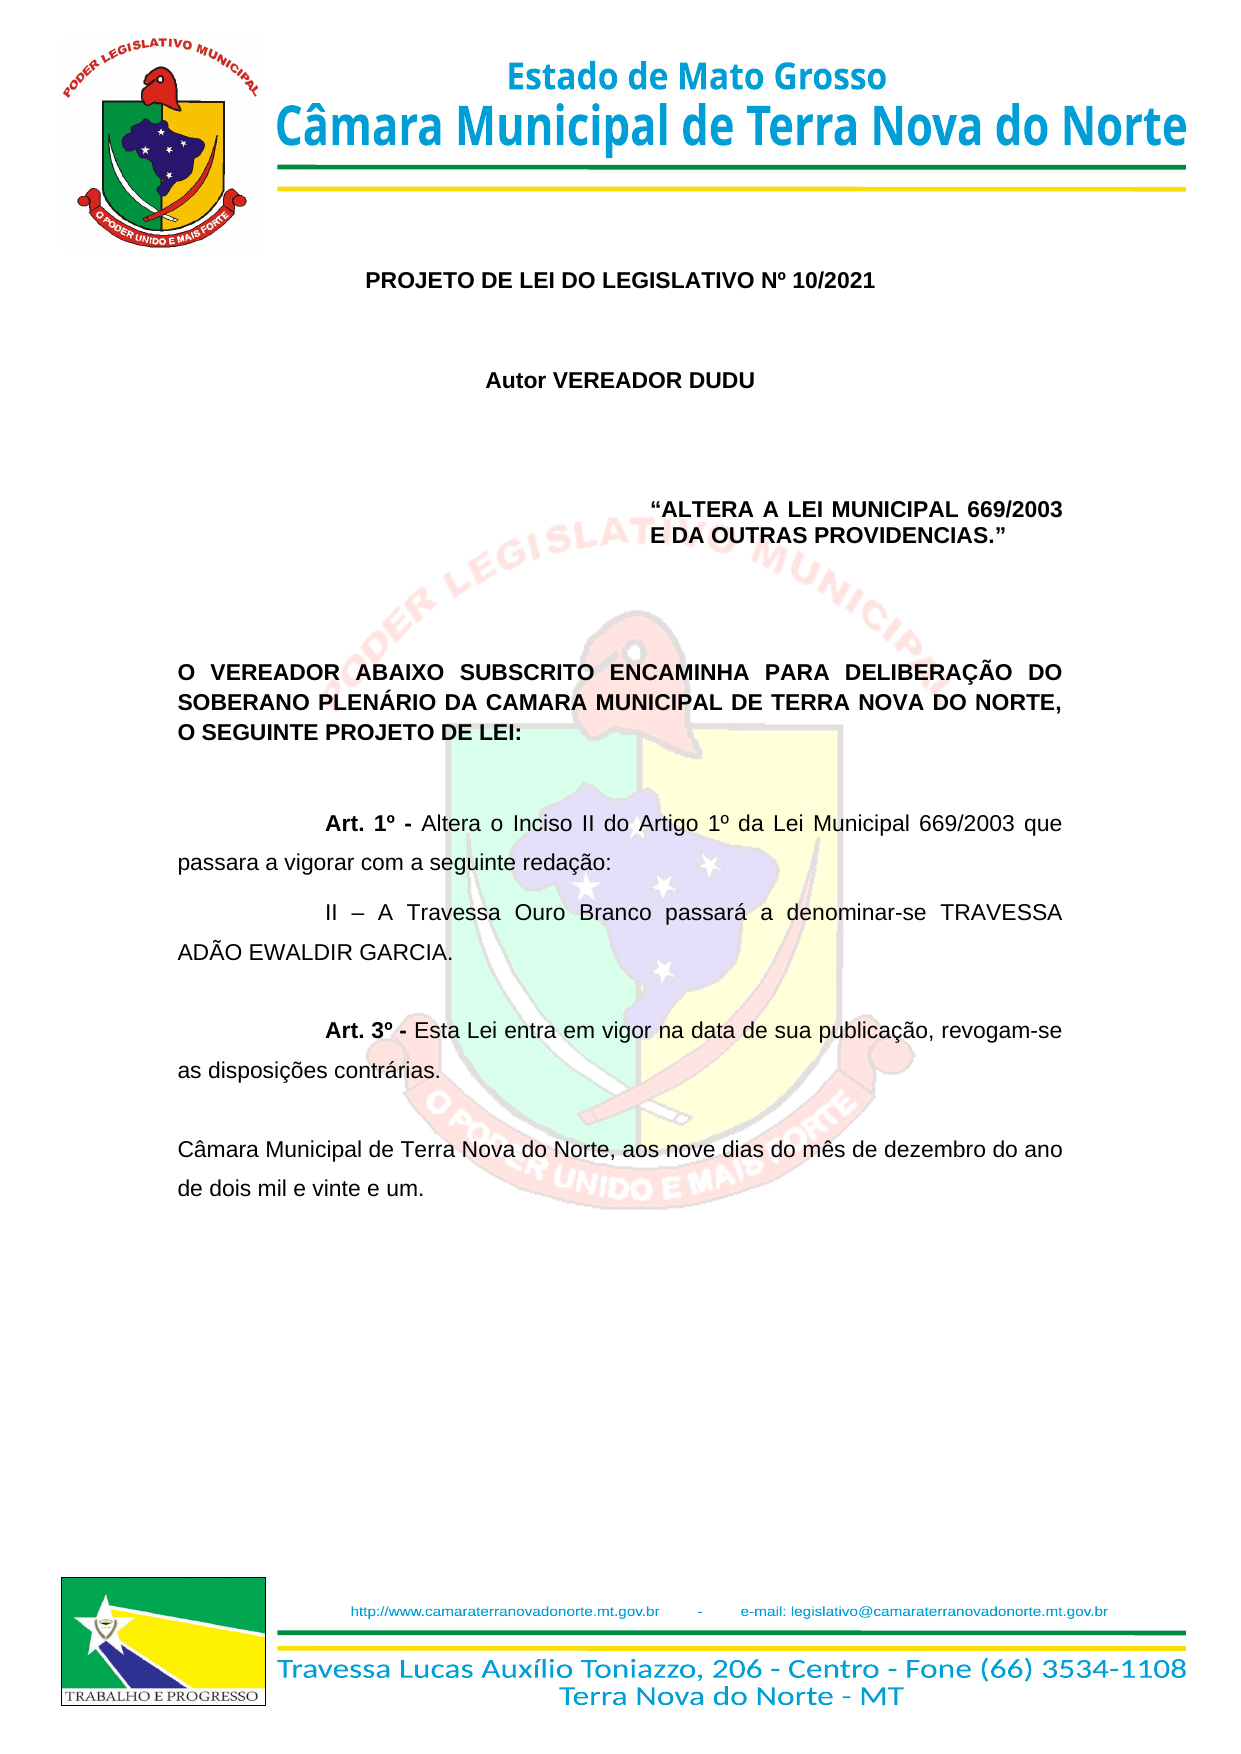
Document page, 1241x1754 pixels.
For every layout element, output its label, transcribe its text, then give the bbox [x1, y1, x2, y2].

subtitle PROJETO DE LEI DO LEGISLATIVO Nº 10/2021 [177, 267, 1063, 293]
picture [863, 1613, 872, 1618]
subtitle II – A Travessa Ouro Branco passará a denominar-se TRAVESSA ADÃO EWALDIR GARCIA. [177, 899, 307, 965]
picture [360, 1607, 372, 1614]
subtitle Art. 1º - Altera o Inciso II do Artigo 1º da Lei Municipal 669/2003 que passara a vigorar com a seguinte redação: [177, 810, 307, 876]
picture [62, 1578, 265, 1705]
picture [476, 1607, 488, 1616]
picture [59, 36, 264, 250]
subtitle Art. 1º - Altera o Inciso II do Artigo 1º da Lei Municipal 669/2003 que passara a vigorar com a seguinte redação: [971, 810, 1063, 876]
subtitle Autor VEREADOR DUDU [177, 367, 1063, 393]
subtitle Art. 3º - Esta Lei entra em vigor na data de sua publicação, revogam-se as disposições contrárias. [971, 1017, 1063, 1083]
picture [797, 1608, 802, 1616]
picture [862, 1606, 872, 1611]
subtitle II – A Travessa Ouro Branco passará a denominar-se TRAVESSA ADÃO EWALDIR GARCIA. [971, 899, 1063, 965]
subtitle “ALTERA A LEI MUNICIPAL 669/2003 E DA OUTRAS PROVIDENCIAS.” [650, 496, 1063, 548]
subtitle O VEREADOR ABAIXO SUBSCRITO ENCAMINHA PARA DELIBERAÇÃO DO SOBERANO PLENÁRIO DA CAMARA MUNICIPAL DE TERRA NOVA DO NORTE, O SEGUINTE PROJETO DE LEI: [971, 659, 1063, 746]
picture [834, 1606, 841, 1614]
subtitle Câmara Municipal de Terra Nova do Norte, aos nove dias do mês de dezembro do ano de dois mil e vinte e um. [971, 1136, 1063, 1202]
subtitle Câmara Municipal de Terra Nova do Norte, aos nove dias do mês de dezembro do ano de dois mil e vinte e um. [177, 1136, 307, 1202]
subtitle Art. 3º - Esta Lei entra em vigor na data de sua publicação, revogam-se as disposições contrárias. [177, 1017, 307, 1083]
picture [581, 1607, 592, 1616]
subtitle O VEREADOR ABAIXO SUBSCRITO ENCAMINHA PARA DELIBERAÇÃO DO SOBERANO PLENÁRIO DA CAMARA MUNICIPAL DE TERRA NOVA DO NORTE, O SEGUINTE PROJETO DE LEI: [177, 659, 307, 746]
